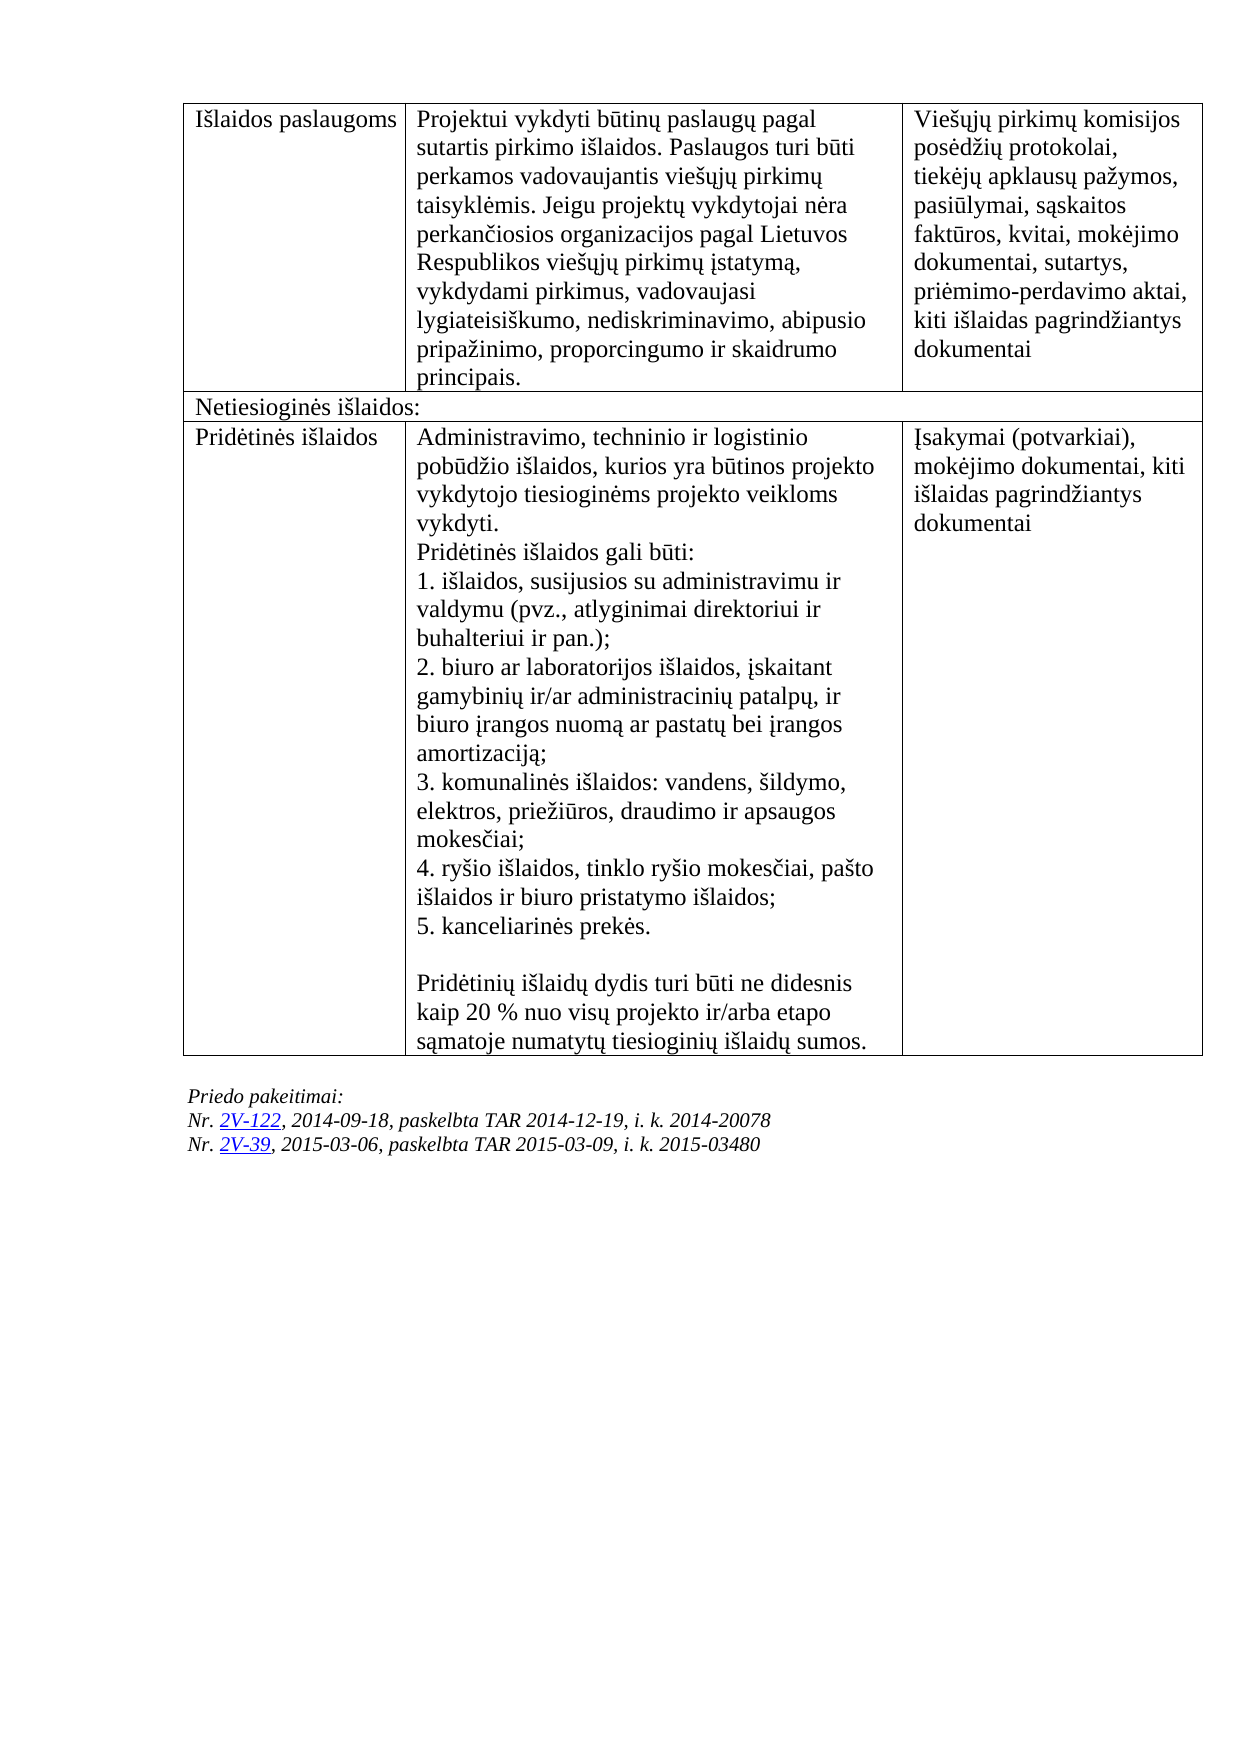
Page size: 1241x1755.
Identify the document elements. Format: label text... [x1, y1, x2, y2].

table_cell Administravimo, techninio ir logistinio pobūdžio išlaidos, kurios yra būtinos projekto vykdytojo tiesioginėms projekto veikloms vykdyti. Pridėtinės išlaidos gali būti: 1. išlaidos, susijusios su administravimu ir valdymu (pvz., atlyginimai direktoriui ir buhalteriui ir pan.); 2. biuro ar laboratorijos išlaidos, įskaitant gamybinių ir/ar administracinių patalpų, ir biuro įrangos nuomą ar pastatų bei įrangos amortizaciją; 3. komunalinės išlaidos: vandens, šildymo, elektros, priežiūros, draudimo ir apsaugos mokesčiai; 4. ryšio išlaidos, tinklo ryšio mokesčiai, pašto išlaidos ir biuro pristatymo išlaidos; 5. kanceliarinės prekės. Pridėtinių išlaidų dydis turi būti ne didesnis kaip 20 % nuo visų projekto ir/arba etapo sąmatoje numatytų tiesioginių išlaidų sumos. [406, 422, 902, 1054]
table_cell Pridėtinės išlaidos [184, 422, 405, 1054]
table_cell Viešųjų pirkimų komisijos posėdžių protokolai, tiekėjų apklausų pažymos, pasiūlymai, sąskaitos faktūros, kvitai, mokėjimo dokumentai, sutartys, priėmimo-perdavimo aktai, kiti išlaidas pagrindžiantys dokumentai [903, 104, 1202, 391]
text Priedo pakeitimai: [187, 1084, 1169, 1108]
table_cell Išlaidos paslaugoms [184, 104, 405, 391]
text Nr. 2V-122, 2014-09-18, paskelbta TAR 2014-12-19, i. k. 2014-20078 [187, 1108, 1169, 1132]
table_cell Projektui vykdyti būtinų paslaugų pagal sutartis pirkimo išlaidos. Paslaugos turi būti perkamos vadovaujantis viešųjų pirkimų taisyklėmis. Jeigu projektų vykdytojai nėra perkančiosios organizacijos pagal Lietuvos Respublikos viešųjų pirkimų įstatymą, vykdydami pirkimus, vadovaujasi lygiateisiškumo, nediskriminavimo, abipusio pripažinimo, proporcingumo ir skaidrumo principais. [406, 104, 902, 391]
table_cell Netiesioginės išlaidos: [184, 392, 1202, 421]
text Nr. 2V-39, 2015-03-06, paskelbta TAR 2015-03-09, i. k. 2015-03480 [187, 1132, 1169, 1156]
table_cell Įsakymai (potvarkiai), mokėjimo dokumentai, kiti išlaidas pagrindžiantys dokumentai [903, 422, 1202, 1054]
